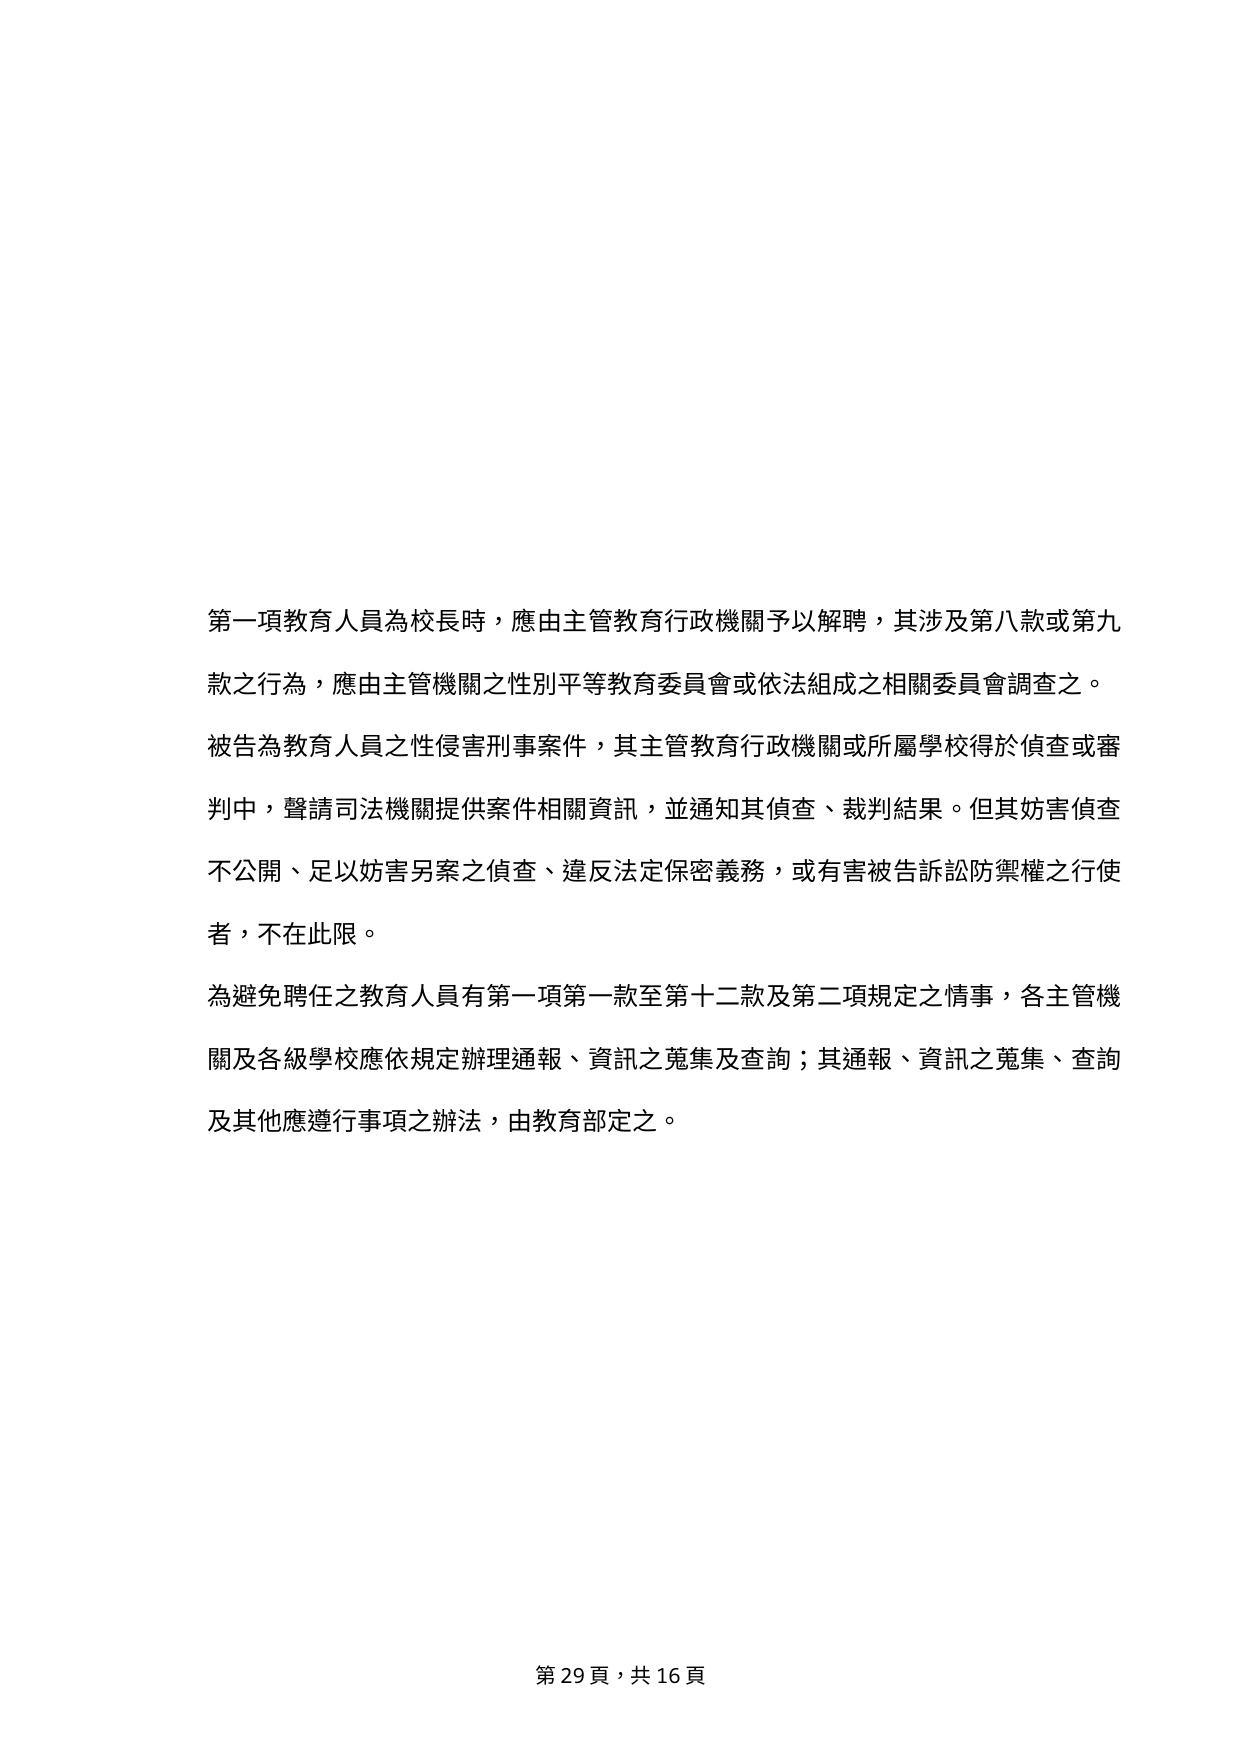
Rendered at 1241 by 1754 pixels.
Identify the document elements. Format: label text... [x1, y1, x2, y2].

text 被告為教育人員之性侵害刑事案件，其主管教育行政機關或所屬學校得於偵查或審判中，聲請司法機關提供案件相關資訊，並通知其偵查、裁判結果。但其妨害偵查不公開、足以妨害另案之偵查、違反法定保密義務，或有害被告訴訟防禦權之行使者，不在此限。 [207, 703, 1122, 953]
text 為避免聘任之教育人員有第一項第一款至第十二款及第二項規定之情事，各主管機關及各級學校應依規定辦理通報、資訊之蒐集及查詢；其通報、資訊之蒐集、查詢及其他應遵行事項之辦法，由教育部定之。 [207, 953, 1122, 1141]
text 第一項教育人員為校長時，應由主管教育行政機關予以解聘，其涉及第八款或第九款之行為，應由主管機關之性別平等教育委員會或依法組成之相關委員會調查之。 [207, 578, 1122, 703]
